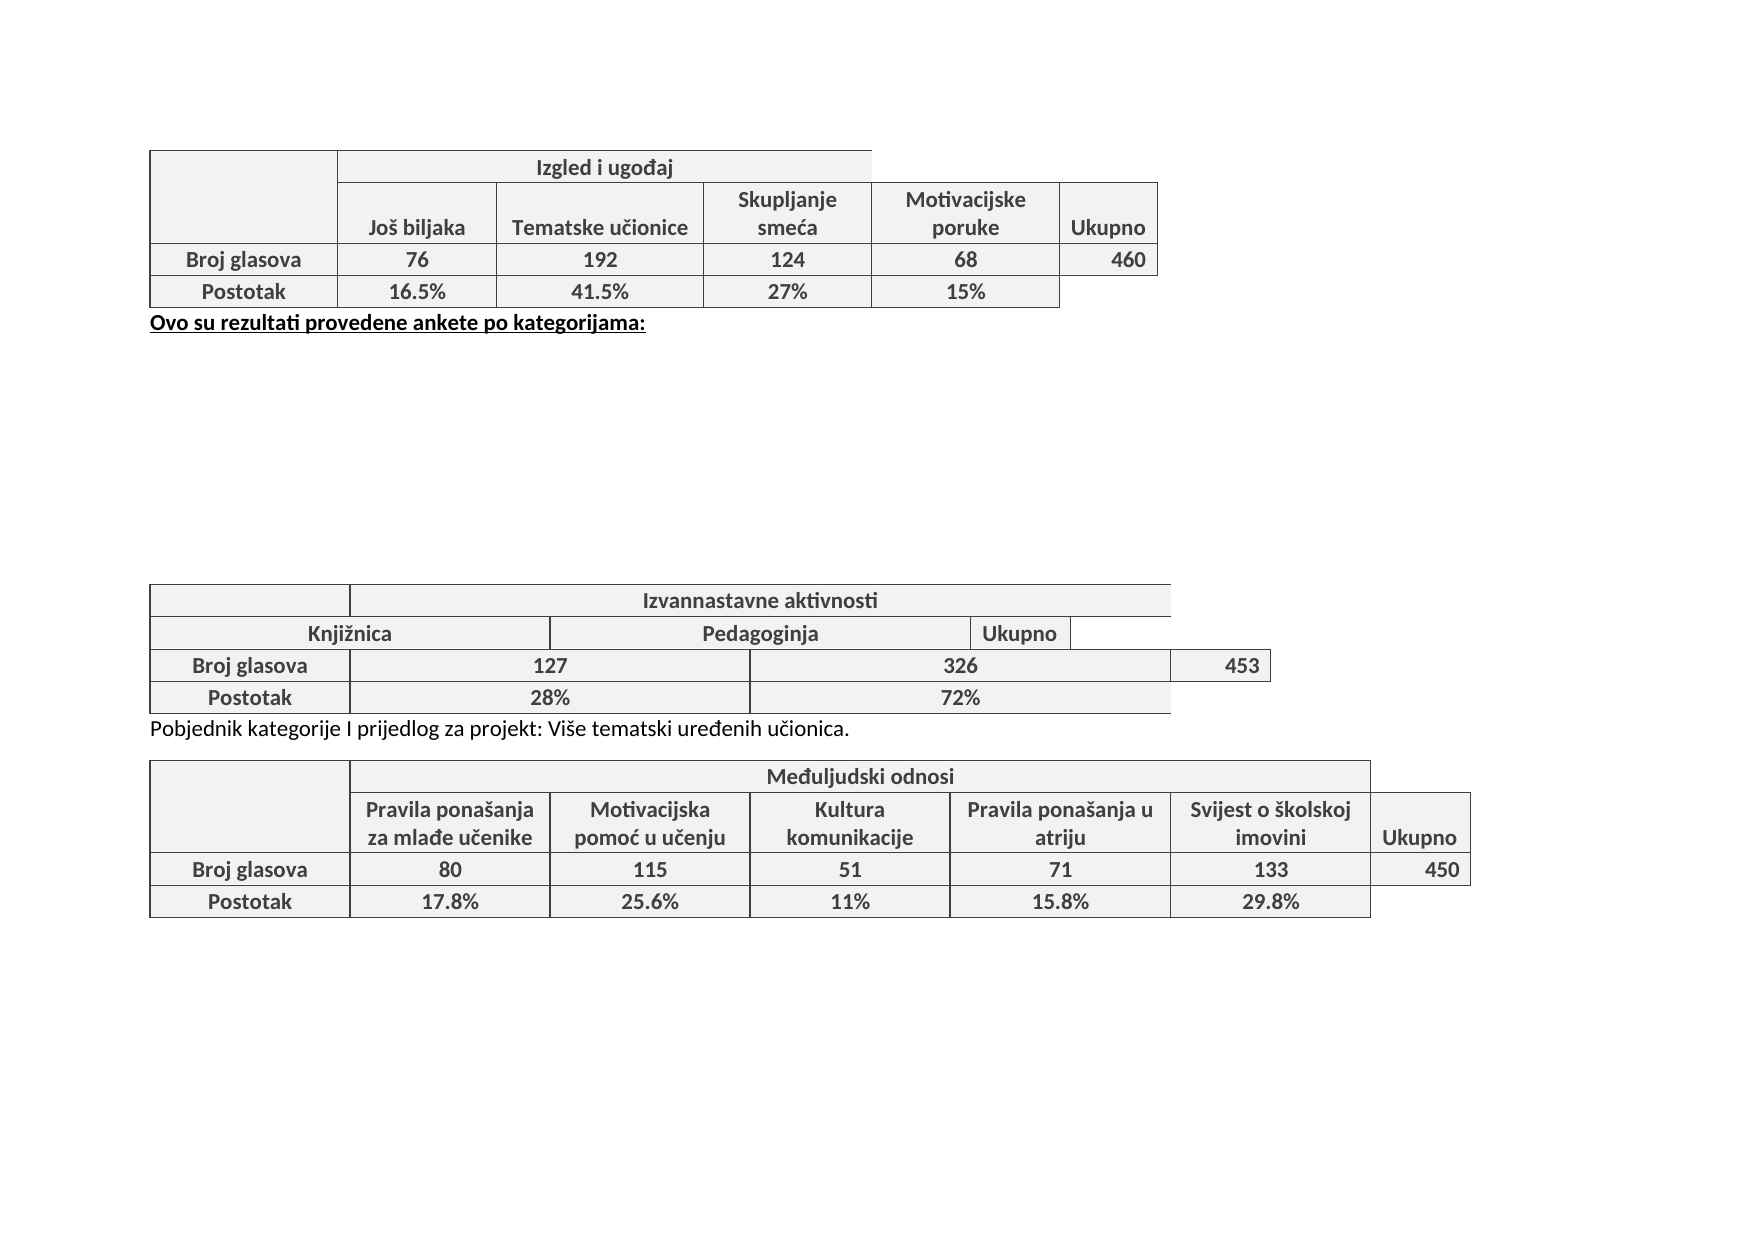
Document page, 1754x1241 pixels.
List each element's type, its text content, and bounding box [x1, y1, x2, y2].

table_cell 29.8% [1171, 886, 1370, 917]
table_cell 453 [1171, 650, 1270, 681]
table_cell Motivacijska pomoć u učenju [551, 793, 749, 852]
table_cell 127 [351, 650, 749, 681]
table_cell 27% [704, 276, 871, 307]
table_cell 25.6% [551, 886, 749, 917]
table_cell Ukupno [1371, 793, 1470, 852]
table_cell Ukupno [1060, 183, 1157, 242]
table_cell 11% [751, 886, 949, 917]
table_cell Broj glasova [151, 650, 349, 681]
table_cell Broj glasova [151, 853, 349, 884]
table_cell Kultura komunikacije [751, 793, 949, 852]
table_cell 326 [751, 650, 1170, 681]
table_header [1371, 760, 1471, 792]
table_cell 28% [351, 682, 749, 713]
table_header [872, 150, 1157, 182]
text Pobjednik kategorije I prijedlog za projekt: Više tematski uređenih učionica. [150, 714, 1604, 742]
table_cell Pravila ponašanja u atriju [951, 793, 1170, 852]
table_cell 115 [551, 853, 749, 884]
table_cell 124 [704, 244, 871, 274]
table_cell Tematske učionice [497, 183, 703, 242]
table_cell 15% [872, 276, 1059, 307]
table_header Izgled i ugođaj [338, 151, 872, 182]
table_header [151, 151, 337, 242]
table_cell 72% [751, 682, 1171, 713]
table_cell [1171, 616, 1271, 648]
table_cell 80 [351, 853, 549, 884]
table_cell Ukupno [971, 617, 1070, 648]
table_cell 450 [1371, 853, 1470, 884]
table_header Međuljudski odnosi [351, 761, 1370, 792]
table_cell Skupljanje smeća [704, 183, 871, 242]
table_cell Pedagoginja [551, 617, 970, 648]
table_cell 16.5% [338, 276, 496, 307]
table_cell [1071, 617, 1171, 648]
table_cell 68 [872, 244, 1059, 274]
table_cell 15.8% [951, 886, 1170, 917]
table_cell 460 [1060, 244, 1157, 274]
table_header [151, 761, 349, 852]
table_cell 192 [497, 244, 703, 274]
table_header Izvannastavne aktivnosti [351, 585, 1171, 616]
table_cell 51 [751, 853, 949, 884]
table_cell Svijest o školskoj imovini [1171, 793, 1370, 852]
table_cell 133 [1171, 853, 1370, 884]
table_cell Pravila ponašanja za mlađe učenike [351, 793, 549, 852]
text Ovo su rezultati provedene ankete po kategorijama: [150, 308, 1604, 336]
table_cell Motivacijske poruke [872, 183, 1059, 242]
table_cell Knjižnica [151, 617, 549, 648]
table_header [1171, 584, 1271, 616]
table_cell 41.5% [497, 276, 703, 307]
table_cell 17.8% [351, 886, 549, 917]
table_cell Postotak [151, 886, 349, 917]
table_cell 71 [951, 853, 1170, 884]
table_cell [1171, 682, 1271, 713]
table_cell Postotak [151, 682, 349, 713]
table_cell Još biljaka [338, 183, 496, 242]
table_cell [1060, 276, 1157, 307]
table_cell [1371, 886, 1471, 917]
table_cell 76 [338, 244, 496, 274]
table_cell Broj glasova [151, 244, 337, 274]
table_cell Postotak [151, 276, 337, 307]
table_header [151, 585, 349, 616]
